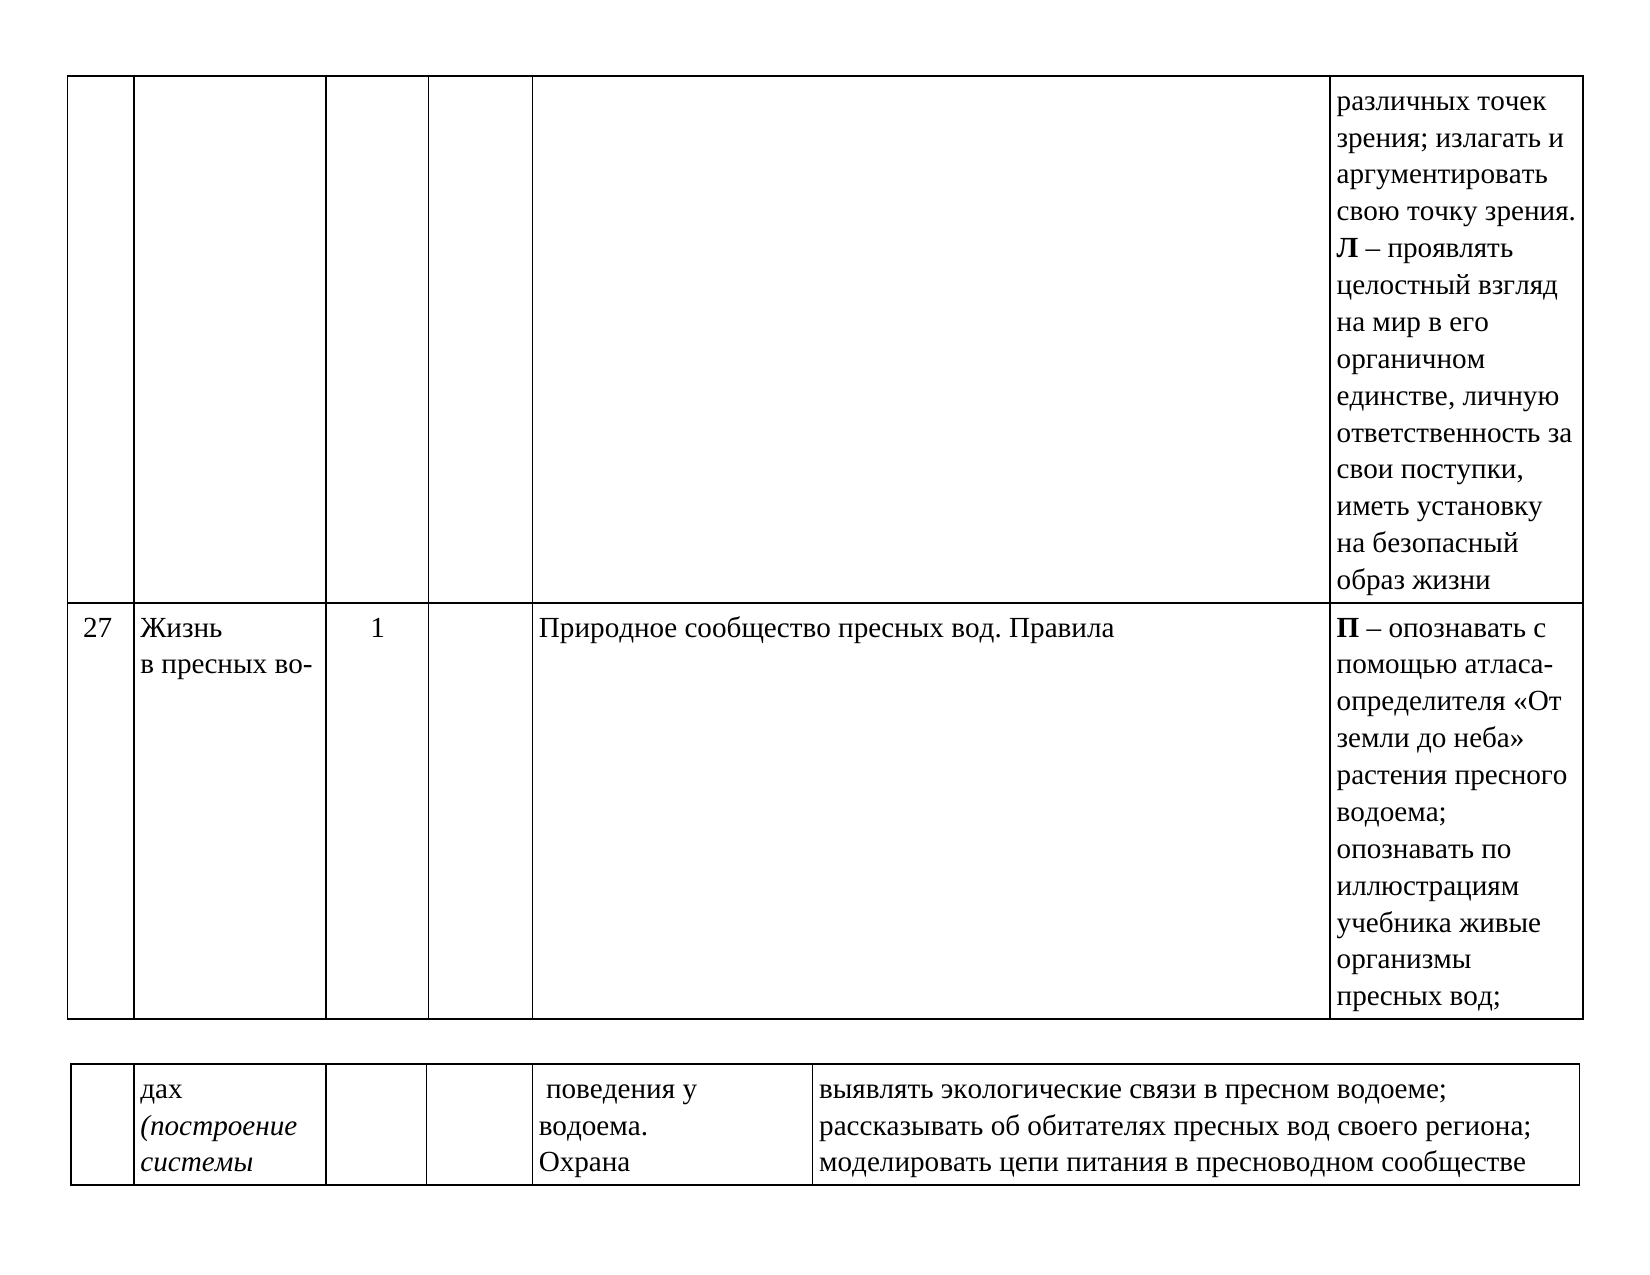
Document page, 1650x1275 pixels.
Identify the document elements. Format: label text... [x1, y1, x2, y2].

table_header [327, 77, 428, 602]
table_header [427, 1065, 532, 1184]
table_header [533, 77, 1329, 602]
table_cell 1 [327, 604, 428, 1018]
table_cell Природное сообщество пресных вод. Правила [533, 604, 1329, 1018]
table_header [68, 77, 133, 602]
table_header различных точек зрения; излагать и аргументировать свою точку зрения. Л – проявлять целостный взгляд на мир в его органичном единстве, личную ответственность за свои поступки, иметь установку на безопасный образ жизни [1331, 77, 1582, 602]
table_header дах (построение системы [135, 1065, 325, 1184]
table_header [429, 77, 532, 602]
table_cell Жизнь в пресных во- [135, 604, 325, 1018]
table_header поведения у водоема. Охрана [533, 1065, 812, 1184]
table_header выявлять экологические связи в пресном водоеме; рассказывать об обитателях пресных вод своего региона; моделировать цепи питания в пресноводном сообществе [813, 1065, 1579, 1184]
table_cell [429, 604, 532, 1018]
table_header [135, 77, 325, 602]
table_header [327, 1065, 426, 1184]
table_cell П – опознавать с помощью атласа-определителя «От земли до неба» растения пресного водоема; опознавать по иллюстрациям учебника живые организмы пресных вод; [1331, 604, 1582, 1018]
table_header [72, 1065, 133, 1184]
table_cell 27 [68, 604, 133, 1018]
